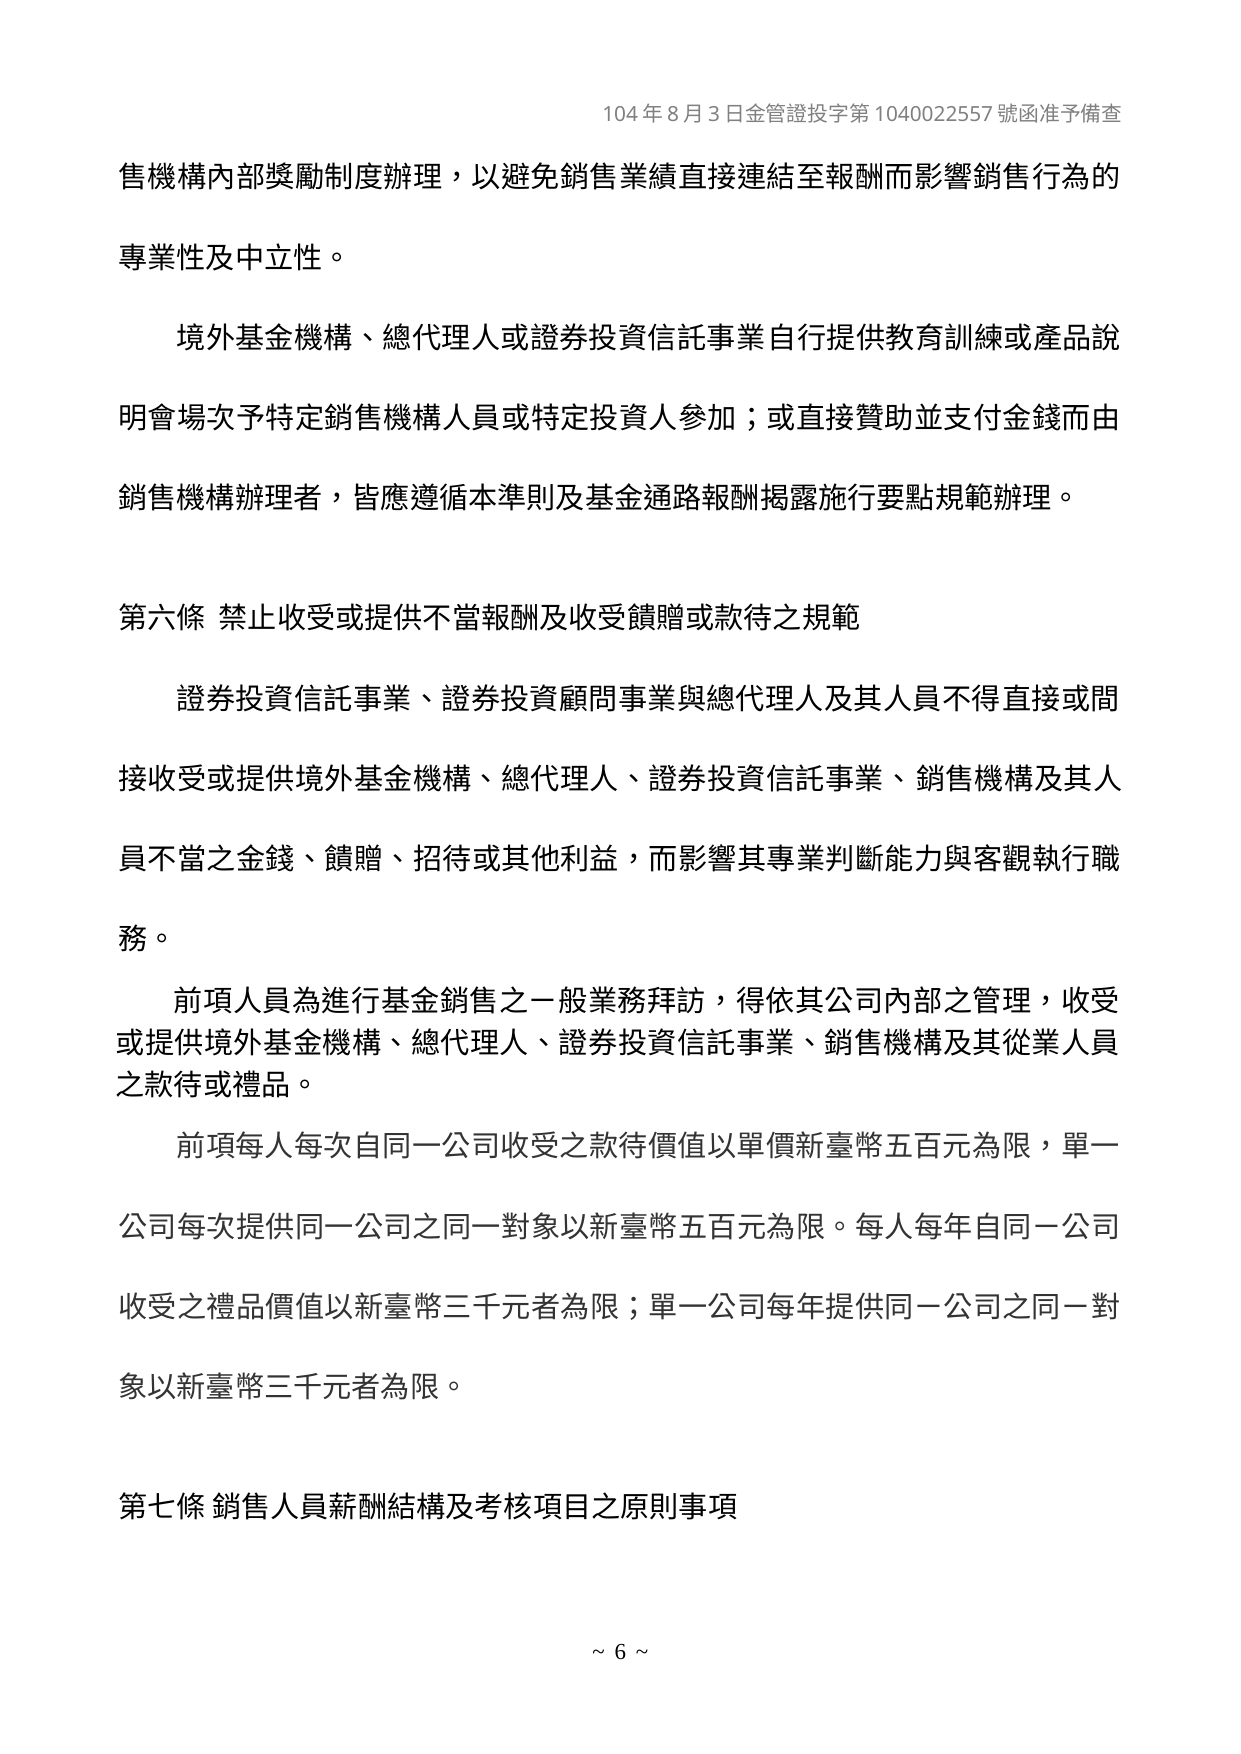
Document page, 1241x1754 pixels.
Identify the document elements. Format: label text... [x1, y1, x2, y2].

text 第六條 禁止收受或提供不當報酬及收受饋贈或款待之規範 [118, 576, 1122, 656]
text 證券投資信託事業、證券投資顧問事業與總代理人及其人員不得直接或間接收受或提供境外基金機構、總代理人、證券投資信託事業、銷售機構及其人員不當之金錢、饋贈、招待或其他利益，而影響其專業判斷能力與客觀執行職務。 [118, 656, 1122, 977]
text 境外基金機構、總代理人或證券投資信託事業自行提供教育訓練或產品說明會場次予特定銷售機構人員或特定投資人參加；或直接贊助並支付金錢而由銷售機構辦理者，皆應遵循本準則及基金通路報酬揭露施行要點規範辦理。 [118, 295, 1122, 536]
text 前項人員為進行基金銷售之ㄧ般業務拜訪，得依其公司內部之管理，收受或提供境外基金機構、總代理人、證券投資信託事業、銷售機構及其從業人員之款待或禮品。 [115, 977, 1122, 1104]
text 前項每人每次自同一公司收受之款待價值以單價新臺幣五百元為限，單一公司每次提供同一公司之同一對象以新臺幣五百元為限。每人每年自同ㄧ公司收受之禮品價值以新臺幣三千元者為限；單一公司每年提供同ㄧ公司之同ㄧ對象以新臺幣三千元者為限。 [118, 1104, 1122, 1425]
text 第七條 銷售人員薪酬結構及考核項目之原則事項 [118, 1465, 1122, 1545]
text 售機構內部獎勵制度辦理，以避免銷售業績直接連結至報酬而影響銷售行為的專業性及中立性。 [118, 135, 1122, 295]
